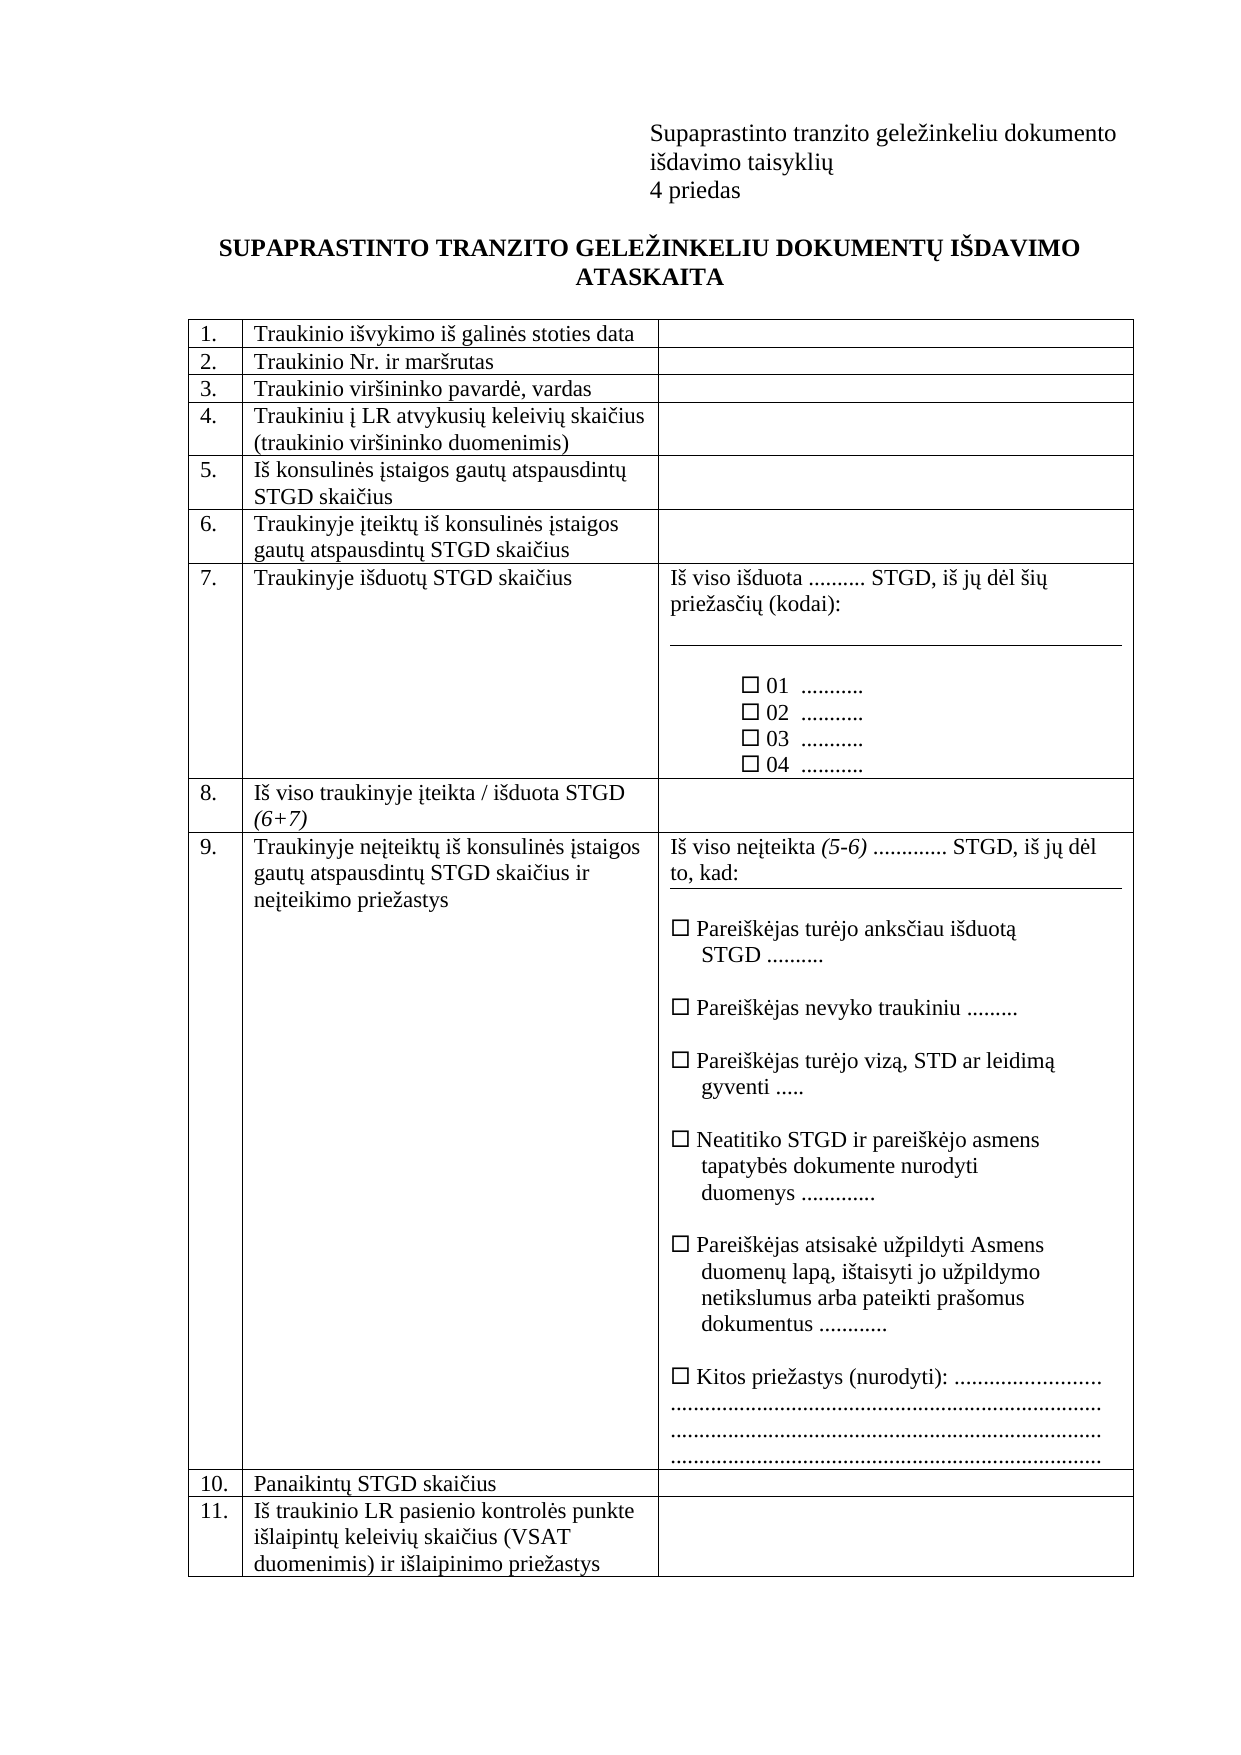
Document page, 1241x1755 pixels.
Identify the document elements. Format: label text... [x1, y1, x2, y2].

table_cell 7. [189, 564, 242, 778]
table_cell Traukiniu į LR atvykusių keleivių skaičius (traukinio viršininko duomenimis) [243, 403, 658, 455]
text SUPAPRASTINTO TRANZITO GELEŽINKELIU DOKUMENTŲ IŠDAVIMO ATASKAITA [177, 233, 1122, 291]
table_cell Traukinio viršininko pavardė, vardas [243, 375, 658, 402]
table_cell 4. [189, 403, 242, 455]
table_cell 3. [189, 375, 242, 402]
text Supaprastinto tranzito geležinkeliu dokumento išdavimo taisyklių [649, 118, 1122, 176]
table_header 1. [189, 320, 242, 347]
table_cell 11. [189, 1497, 242, 1576]
table_cell [659, 375, 1133, 402]
table_cell Iš konsulinės įstaigos gautų atspausdintų STGD skaičius [243, 456, 658, 509]
table_cell 5. [189, 456, 242, 509]
table_cell [659, 779, 1133, 832]
table_cell 6. [189, 510, 242, 563]
table_cell 2. [189, 348, 242, 374]
table_header Traukinio išvykimo iš galinės stoties data [243, 320, 658, 347]
table_cell [659, 1470, 1133, 1496]
table_cell [659, 403, 1133, 455]
table_cell Iš traukinio LR pasienio kontrolės punkte išlaipintų keleivių skaičius (VSAT duomenimis) ir išlaipinimo priežastys [243, 1497, 658, 1576]
table_cell [659, 510, 1133, 563]
text 4 priedas [649, 176, 1122, 204]
table_cell Iš viso neįteikta (5-6) ............. STGD, iš jų dėl to, kad:  Pareiškėjas turėjo anksčiau išduotą STGD ..........  Pareiškėjas nevyko traukiniu .........  Pareiškėjas turėjo vizą, STD ar leidimą gyventi .....  Neatitiko STGD ir pareiškėjo asmens tapatybės dokumente nurodyti duomenys .............  Pareiškėjas atsisakė užpildyti Asmens duomenų lapą, ištaisyti jo užpildymo netikslumus arba pateikti prašomus dokumentus ............  Kitos priežastys (nurodyti): . . . [659, 833, 1133, 1468]
table_cell Iš viso išduota .......... STGD, iš jų dėl šių priežasčių (kodai):  01 ...........  02 ...........  03 ...........  04 ........... [659, 564, 1133, 778]
table_cell [659, 348, 1133, 374]
table_cell 9. [189, 833, 242, 1468]
table_cell [659, 456, 1133, 509]
table_cell 10. [189, 1470, 242, 1496]
table_cell [659, 1497, 1133, 1576]
table_cell Iš viso traukinyje įteikta / išduota STGD (6+7) [243, 779, 658, 832]
table_cell Traukinyje išduotų STGD skaičius [243, 564, 658, 778]
table_cell 8. [189, 779, 242, 832]
table_cell Traukinyje įteiktų iš konsulinės įstaigos gautų atspausdintų STGD skaičius [243, 510, 658, 563]
table_cell Panaikintų STGD skaičius [243, 1470, 658, 1496]
table_header [659, 320, 1133, 347]
table_cell Traukinio Nr. ir maršrutas [243, 348, 658, 374]
table_cell Traukinyje neįteiktų iš konsulinės įstaigos gautų atspausdintų STGD skaičius ir neįteikimo priežastys [243, 833, 658, 1468]
